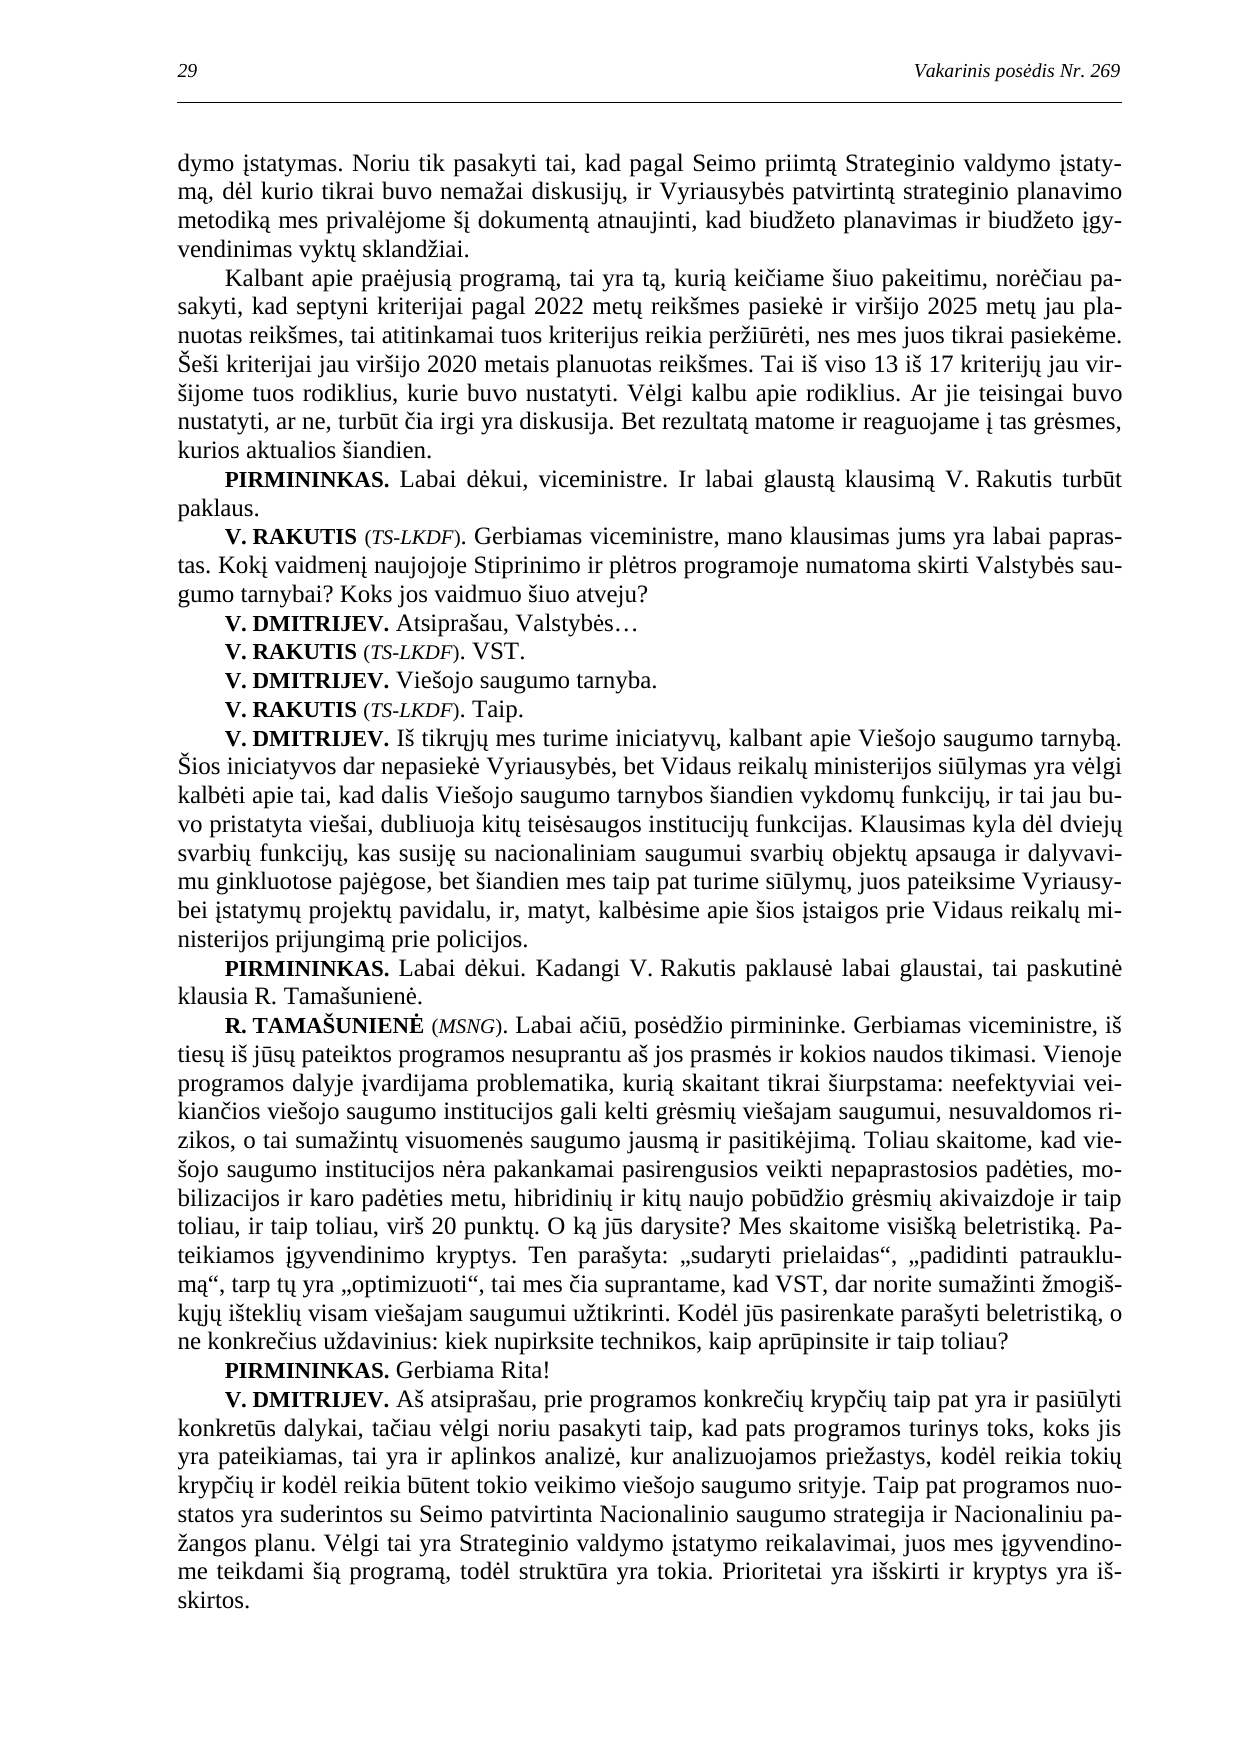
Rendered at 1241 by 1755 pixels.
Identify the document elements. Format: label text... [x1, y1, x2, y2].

text PIRMININKAS. Ger­bia­ma Ri­ta! [177, 1355, 1122, 1384]
text PIRMININKAS. La­bai dė­kui. Ka­dan­gi V. Ra­ku­tis pa­klau­sė la­bai glaus­tai, tai pas­ku­ti­nė klau­sia R. Ta­ma­šu­nie­nė. [177, 953, 1122, 1010]
text V. RAKUTIS (TS-LKDF). Ger­bia­mas vi­ce­mi­nist­re, ma­no klau­si­mas jums yra la­bai pa­pras­tas. Ko­kį vaid­me­nį nau­jo­jo­je Stip­ri­ni­mo ir plėt­ros pro­gra­mo­je nu­ma­to­ma skir­ti Vals­ty­bės sau­gu­mo tar­ny­bai? Koks jos vaid­muo šiuo at­ve­ju? [177, 521, 1122, 608]
text dy­mo įsta­ty­mas. No­riu tik pa­sa­ky­ti tai, kad pa­gal Sei­mo pri­im­tą Stra­te­gi­nio val­dy­mo įsta­ty­mą, dėl ku­rio tik­rai bu­vo ne­ma­žai dis­ku­si­jų, ir Vy­riau­sy­bės pa­tvir­tin­tą stra­te­gi­nio pla­na­vi­mo me­to­di­ką mes pri­va­lė­jo­me šį do­ku­men­tą at­nau­jin­ti, kad biu­dže­to pla­na­vi­mas ir biu­dže­to įgy­ven­di­ni­mas vyk­tų sklan­džiai. [177, 148, 1122, 263]
text V. DMITRIJEV. At­si­pra­šau, Vals­ty­bės… [177, 608, 1122, 636]
text V. RAKUTIS (TS-LKDF). Taip. [177, 694, 1122, 723]
text V. DMITRIJEV. Vie­šo­jo sau­gu­mo tar­ny­ba. [177, 665, 1122, 694]
text R. TAMAŠUNIENĖ (MSNG). La­bai ačiū, po­sė­džio pir­mi­nin­ke. Ger­bia­mas vi­ce­mi­nist­re, iš tie­sų iš jū­sų pa­teik­tos pro­gra­mos ne­su­pran­tu aš jos pras­mės ir ko­kios nau­dos ti­ki­ma­si. Vie­no­je pro­gra­mos da­ly­je įvar­di­ja­ma pro­ble­ma­ti­ka, ku­rią skai­tant tik­rai šiurps­ta­ma: ne­efek­ty­viai vei­kian­čios vie­šo­jo sau­gu­mo ins­ti­tu­ci­jos ga­li kel­ti grės­mių vie­ša­jam sau­gu­mui, ne­su­val­do­mos ri­zi­kos, o tai su­ma­žin­tų vi­suo­me­nės sau­gu­mo jaus­mą ir pa­si­ti­kė­ji­mą. To­liau skai­to­me, kad vie­šo­jo sau­gu­mo ins­ti­tu­ci­jos nė­ra pa­kan­ka­mai pa­si­ren­gu­sios veik­ti ne­pa­pras­to­sios pa­dė­ties, mo­bi­li­za­ci­jos ir ka­ro pa­dė­ties me­tu, hib­ri­di­nių ir ki­tų nau­jo po­bū­džio grės­mių aki­vaiz­do­je ir taip to­liau, ir taip to­liau, virš 20 punk­tų. O ką jūs da­ry­si­te? Mes skai­to­me vi­siš­ką be­let­ris­ti­ką. Pa­tei­kia­mos įgy­ven­di­ni­mo kryp­tys. Ten pa­ra­šy­ta: „su­da­ry­ti prie­lai­das“, „pa­di­din­ti pa­trauk­lu­mą“, tarp tų yra „op­ti­mi­zuo­ti“, tai mes čia su­pran­ta­me, kad VST, dar no­ri­te su­ma­žin­ti žmo­giš­kų­jų iš­tek­lių vi­sam vie­ša­jam sau­gu­mui už­tik­rin­ti. Ko­dėl jūs pa­si­ren­ka­te pa­ra­šy­ti be­let­ris­ti­ką, o ne kon­kre­čius už­da­vi­nius: kiek nu­pirk­si­te tech­ni­kos, kaip ap­rū­pin­si­te ir taip to­liau? [177, 1010, 1122, 1355]
text V. DMITRIJEV. Aš at­si­pra­šau, prie pro­gra­mos kon­kre­čių kryp­čių taip pat yra ir pa­siū­ly­ti kon­kre­tūs da­ly­kai, ta­čiau vėl­gi no­riu pa­sa­ky­ti taip, kad pats pro­gra­mos tu­ri­nys toks, koks jis yra pa­tei­kia­mas, tai yra ir ap­lin­kos ana­li­zė, kur ana­li­zuo­ja­mos prie­žas­tys, ko­dėl rei­kia to­kių kryp­čių ir ko­dėl rei­kia bū­tent to­kio vei­ki­mo vie­šo­jo sau­gu­mo sri­ty­je. Taip pat pro­gra­mos nuo­sta­tos yra su­de­rin­tos su Sei­mo pa­tvir­tin­ta Na­cio­na­li­nio sau­gu­mo stra­te­gi­ja ir Na­cio­na­li­niu pa­žan­gos pla­nu. Vėl­gi tai yra Stra­te­gi­nio val­dy­mo įsta­ty­mo rei­ka­la­vi­mai, juos mes įgy­ven­dino­me teik­da­mi šią pro­gra­mą, to­dėl struk­tū­ra yra to­kia. Pri­ori­te­tai yra iš­skir­ti ir kryp­tys yra iš­skir­tos. [177, 1384, 1122, 1614]
text V. RAKUTIS (TS-LKDF). VST. [177, 636, 1122, 665]
text Kal­bant apie pra­ėju­sią pro­gra­mą, tai yra tą, ku­rią kei­čia­me šiuo pa­kei­ti­mu, no­rė­čiau pa­sa­ky­ti, kad sep­ty­ni kri­te­ri­jai pa­gal 2022 me­tų reikš­mes pa­sie­kė ir vir­ši­jo 2025 me­tų jau pla­nuo­tas reikš­mes, tai ati­tin­ka­mai tuos kri­te­ri­jus rei­kia per­žiū­rė­ti, nes mes juos tik­rai pa­sie­kė­me. Še­ši kri­te­ri­jai jau vir­ši­jo 2020 me­tais pla­nuo­tas reikš­mes. Tai iš vi­so 13 iš 17 kri­te­ri­jų jau vir­ši­jo­me tuos ro­dik­lius, ku­rie bu­vo nu­sta­ty­ti. Vėl­gi kal­bu apie ro­dik­lius. Ar jie tei­sin­gai bu­vo nu­sta­ty­ti, ar ne, tur­būt čia ir­gi yra dis­ku­si­ja. Bet re­zul­ta­tą ma­to­me ir re­a­guo­ja­me į tas grės­mes, ku­rios ak­tu­a­lios šian­dien. [177, 263, 1122, 464]
text V. DMITRIJEV. Iš tik­rų­jų mes tu­ri­me ini­cia­ty­vų, kal­bant apie Vie­šo­jo sau­gu­mo tar­ny­bą. Šios ini­cia­ty­vos dar ne­pa­sie­kė Vy­riau­sy­bės, bet Vi­daus rei­ka­lų mi­nis­te­ri­jos siū­ly­mas yra vėl­gi kal­bė­ti apie tai, kad da­lis Vie­šo­jo sau­gu­mo tar­ny­bos šian­dien vyk­do­mų funk­ci­jų, ir tai jau bu­vo pri­sta­ty­ta vie­šai, dub­liuo­ja ki­tų tei­sė­sau­gos ins­ti­tu­ci­jų funk­ci­jas. Klau­si­mas ky­la dėl dvie­jų svar­bių funk­ci­jų, kas su­si­ję su na­cio­na­li­niam sau­gu­mui svar­bių ob­jek­tų ap­sau­ga ir da­ly­va­vi­mu gin­kluo­to­se pa­jė­go­se, bet šian­dien mes taip pat tu­ri­me siū­ly­mų, juos pa­teik­si­me Vy­riau­sy­bei įsta­ty­mų pro­jek­tų pa­vi­da­lu, ir, ma­tyt, kal­bė­si­me apie šios įstai­gos prie Vi­daus rei­ka­lų mi­nis­te­ri­jos pri­jun­gi­mą prie po­li­ci­jos. [177, 723, 1122, 953]
text PIRMININKAS. La­bai dė­kui, vi­ce­mi­nist­re. Ir la­bai glaus­tą klau­si­mą V. Ra­ku­tis tur­būt pa­klaus. [177, 464, 1122, 521]
